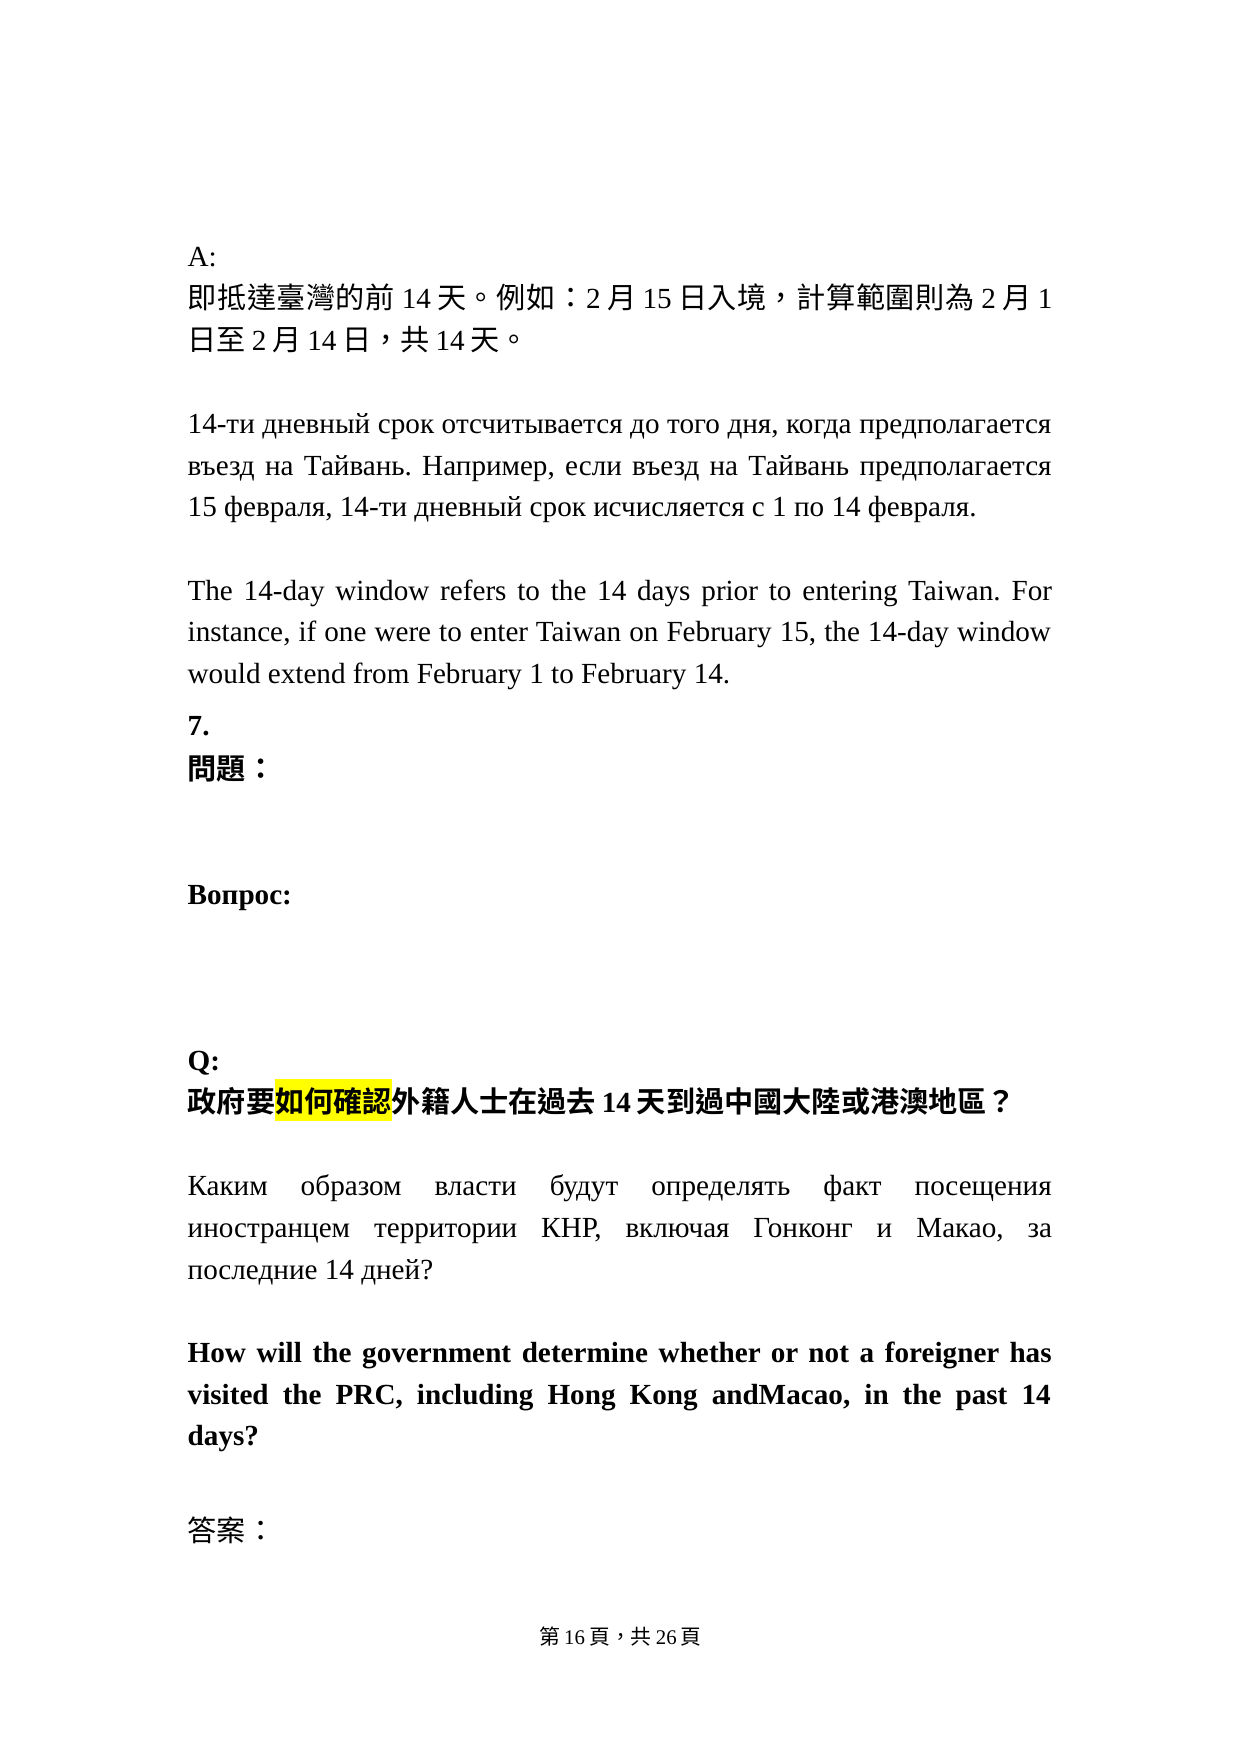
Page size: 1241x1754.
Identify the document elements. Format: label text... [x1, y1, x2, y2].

text Каким образом власти будут определять факт посещения иностранцем территории КНР, включая Гонконг и Макао, за последние 14 дней? [187, 1162, 1053, 1287]
text 14-ти дневный срок отсчитывается до того дня, когда предполагается въезд на Тайвань. Например, если въезд на Тайвань предполагается 15 февраля, 14-ти дневный срок исчисляется с 1 по 14 февраля. [187, 400, 1053, 525]
text 即抵達臺灣的前14天。例如：2月15日入境，計算範圍則為2月1日至2月14日，共14天。 [187, 275, 1053, 358]
text 7. [187, 692, 1053, 746]
text The 14-day window refers to the 14 days prior to entering Taiwan. For instance, if one were to enter Taiwan on February 15, the 14-day window would extend from February 1 to February 14. [187, 567, 1053, 692]
text 問題： [187, 746, 1053, 787]
text 政府要如何確認外籍人士在過去14天到過中國大陸或港澳地區？ [187, 1079, 1053, 1121]
text Вопрос: [187, 871, 1053, 912]
text How will the government determine whether or not a foreigner has visited the PRC, including Hong Kong andMacao, in the past 14 days? [187, 1329, 1053, 1454]
text 答案： [187, 1508, 1053, 1550]
text Q: [187, 1037, 1053, 1079]
text A: [187, 233, 1053, 275]
